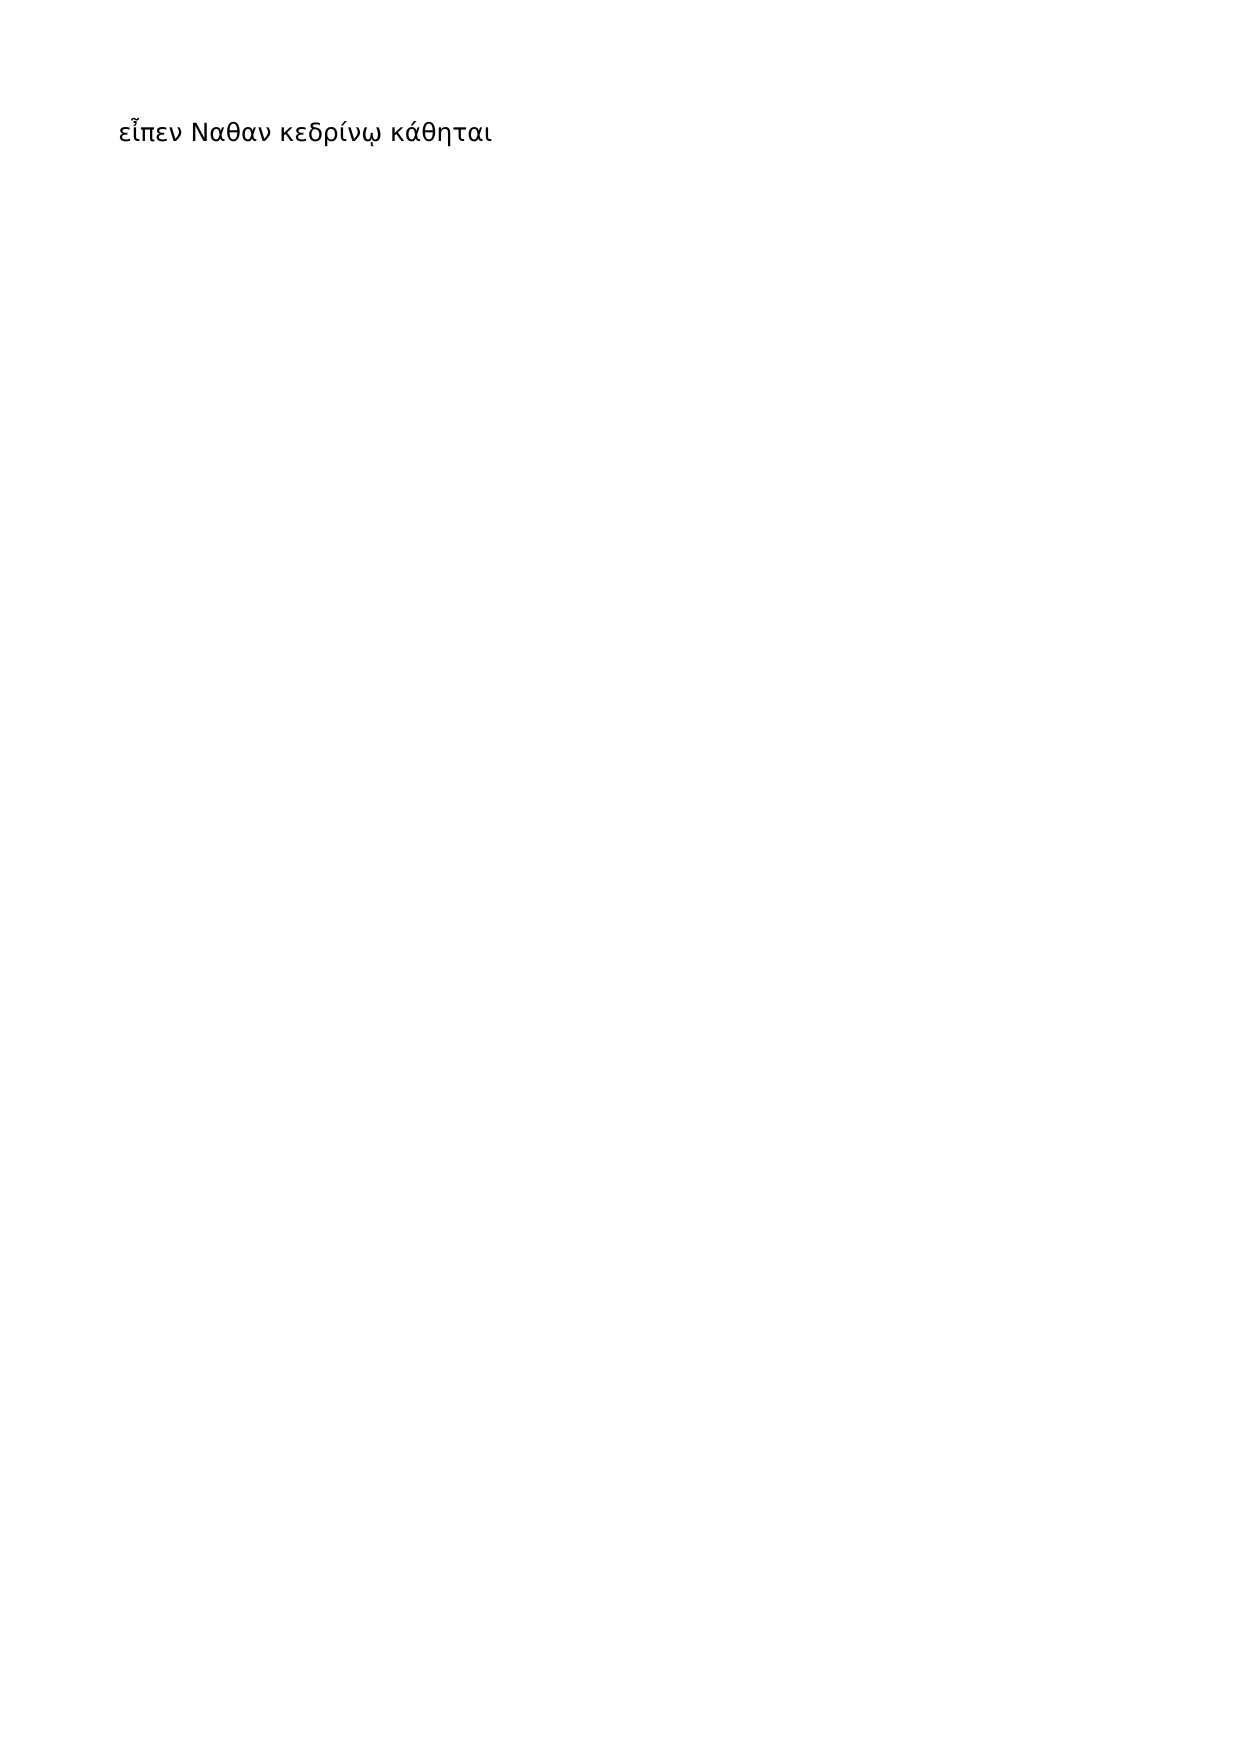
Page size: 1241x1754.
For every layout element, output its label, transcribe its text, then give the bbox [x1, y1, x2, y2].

text εἶπεν Ναθαν κεδρίνῳ κάθηται [118, 118, 1122, 147]
